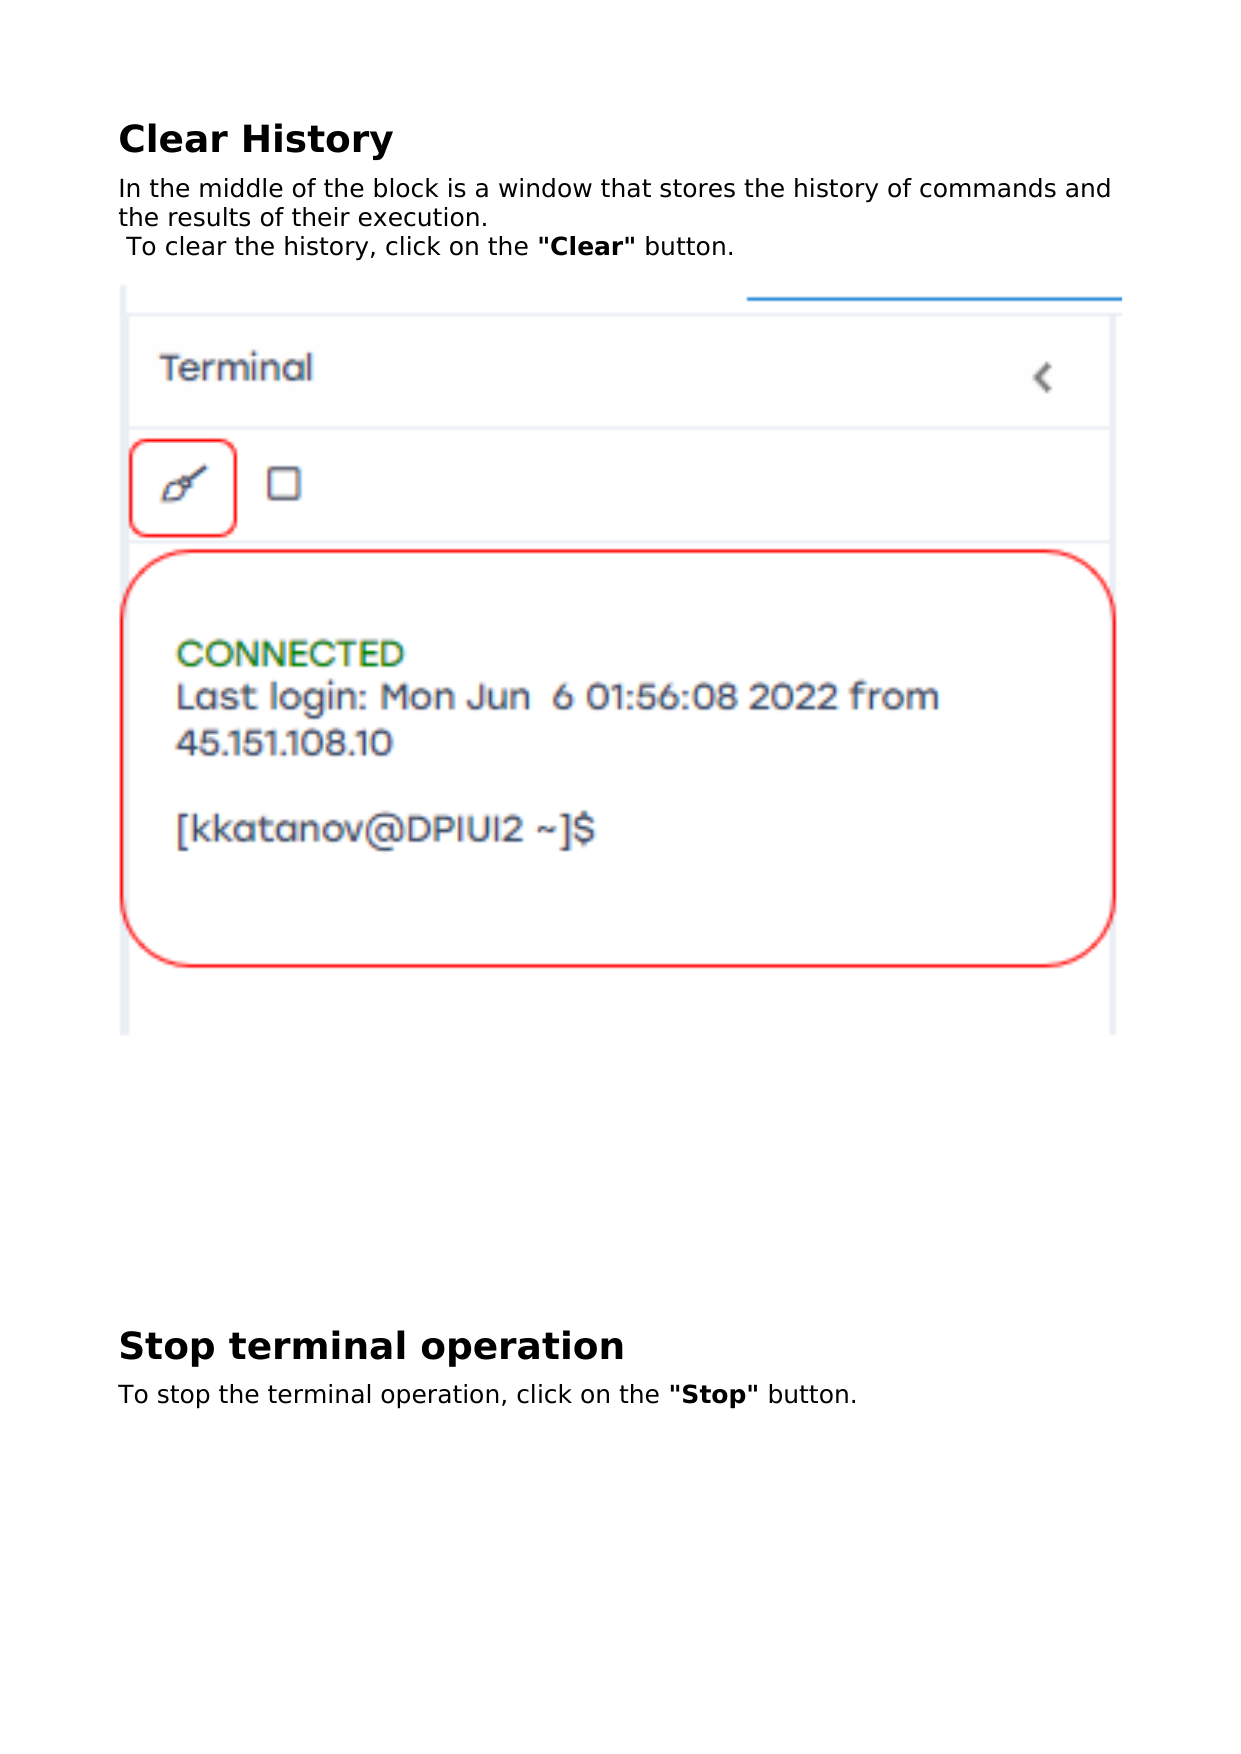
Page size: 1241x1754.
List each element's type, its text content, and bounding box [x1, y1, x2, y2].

text To stop the terminal operation, click on the "Stop" button. [118, 1381, 1122, 1410]
text In the middle of the block is a window that stores the history of commands and the results of their execution. To clear the history, click on the "Clear" button. [118, 174, 1122, 262]
subtitle Clear History [118, 118, 1122, 162]
picture [118, 274, 1123, 1325]
subtitle Stop terminal operation [118, 1325, 1122, 1368]
